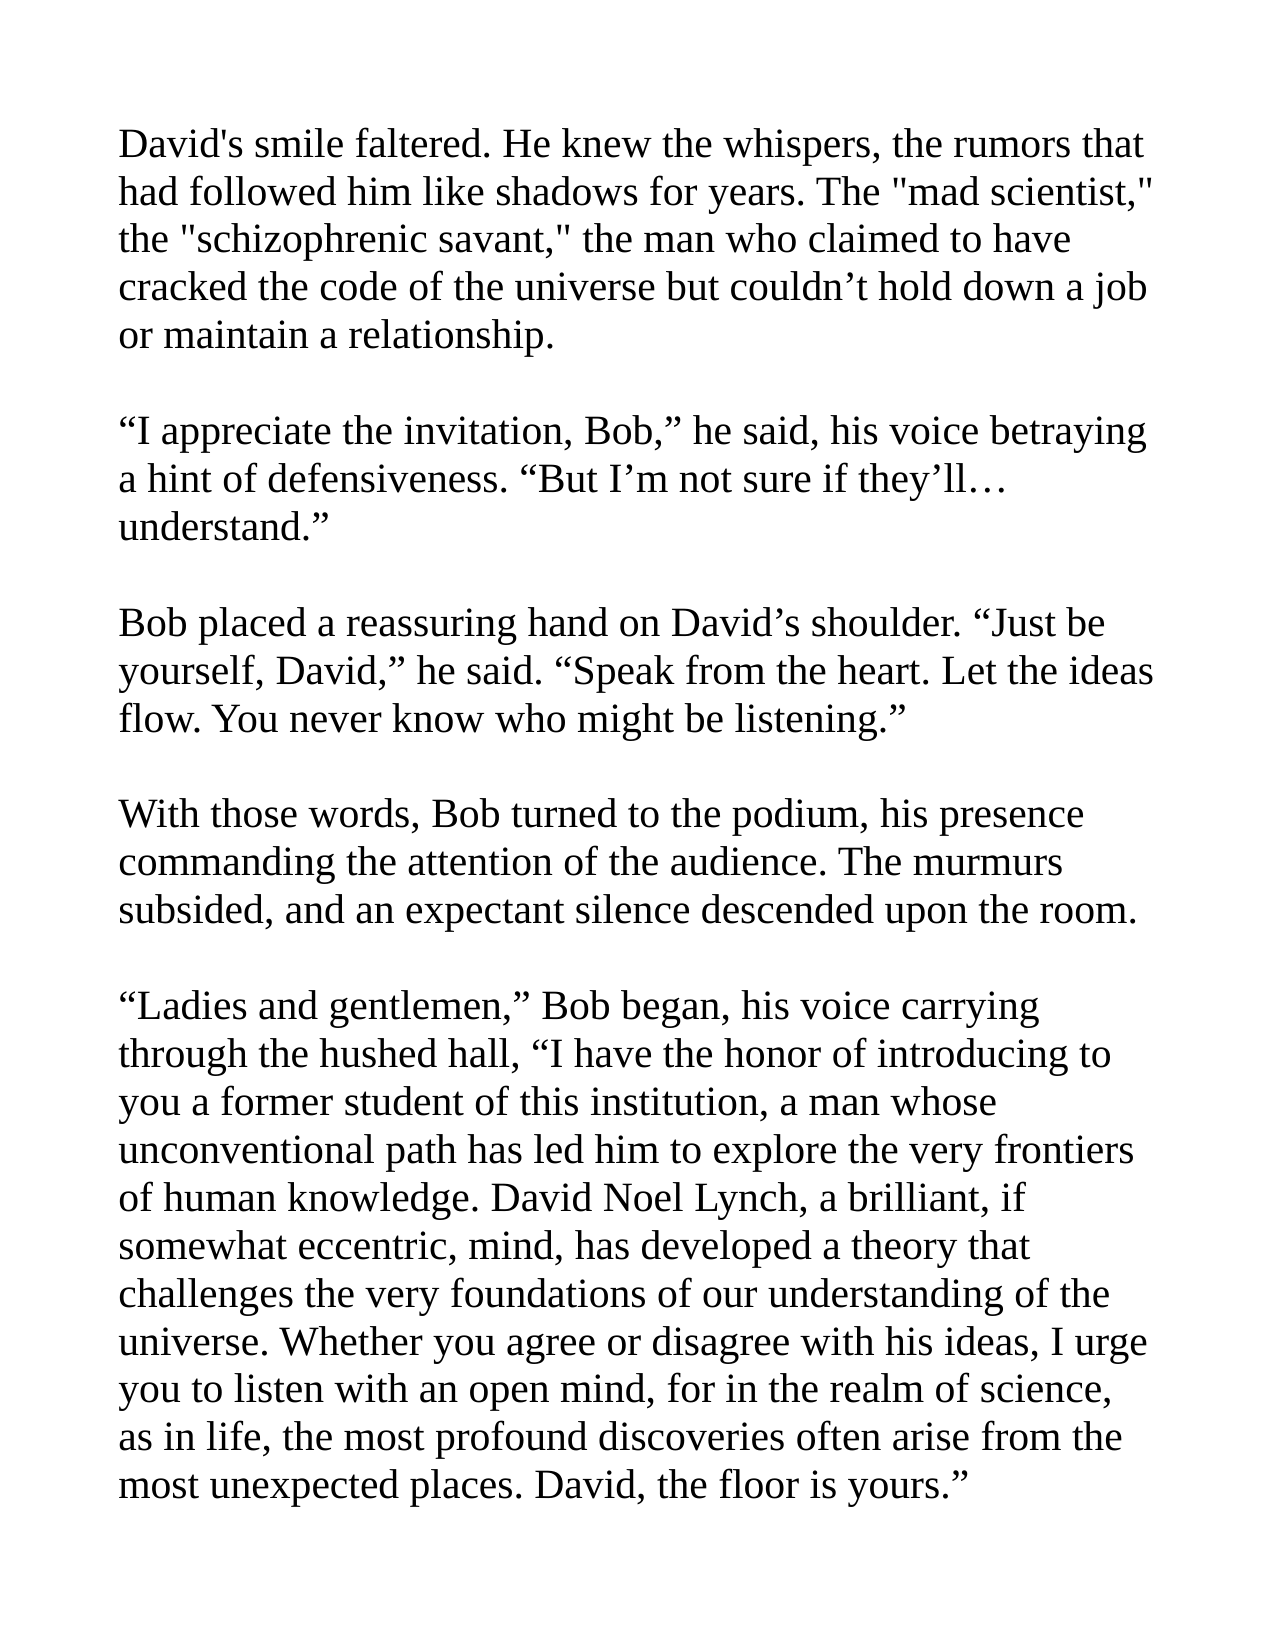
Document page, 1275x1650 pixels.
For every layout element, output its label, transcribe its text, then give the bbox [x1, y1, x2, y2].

text David's smile faltered. He knew the whispers, the rumors that had followed him like shadows for years. The "mad scientist," the "schizophrenic savant," the man who claimed to have cracked the code of the universe but couldn’t hold down a job or maintain a relationship. [118, 118, 1157, 358]
text With those words, Bob turned to the podium, his presence commanding the attention of the audience. The murmurs subsided, and an expectant silence descended upon the room. [118, 789, 1157, 933]
text “Ladies and gentlemen,” Bob began, his voice carrying through the hushed hall, “I have the honor of introducing to you a former student of this institution, a man whose unconventional path has led him to explore the very frontiers of human knowledge. David Noel Lynch, a brilliant, if somewhat eccentric, mind, has developed a theory that challenges the very foundations of our understanding of the universe. Whether you agree or disagree with his ideas, I urge you to listen with an open mind, for in the realm of science, as in life, the most profound discoveries often arise from the most unexpected places. David, the floor is yours.” [118, 981, 1157, 1508]
text “I appreciate the invitation, Bob,” he said, his voice betraying a hint of defensiveness. “But I’m not sure if they’ll… understand.” [118, 406, 1157, 549]
text Bob placed a reassuring hand on David’s shoulder. “Just be yourself, David,” he said. “Speak from the heart. Let the ideas flow. You never know who might be listening.” [118, 597, 1157, 741]
